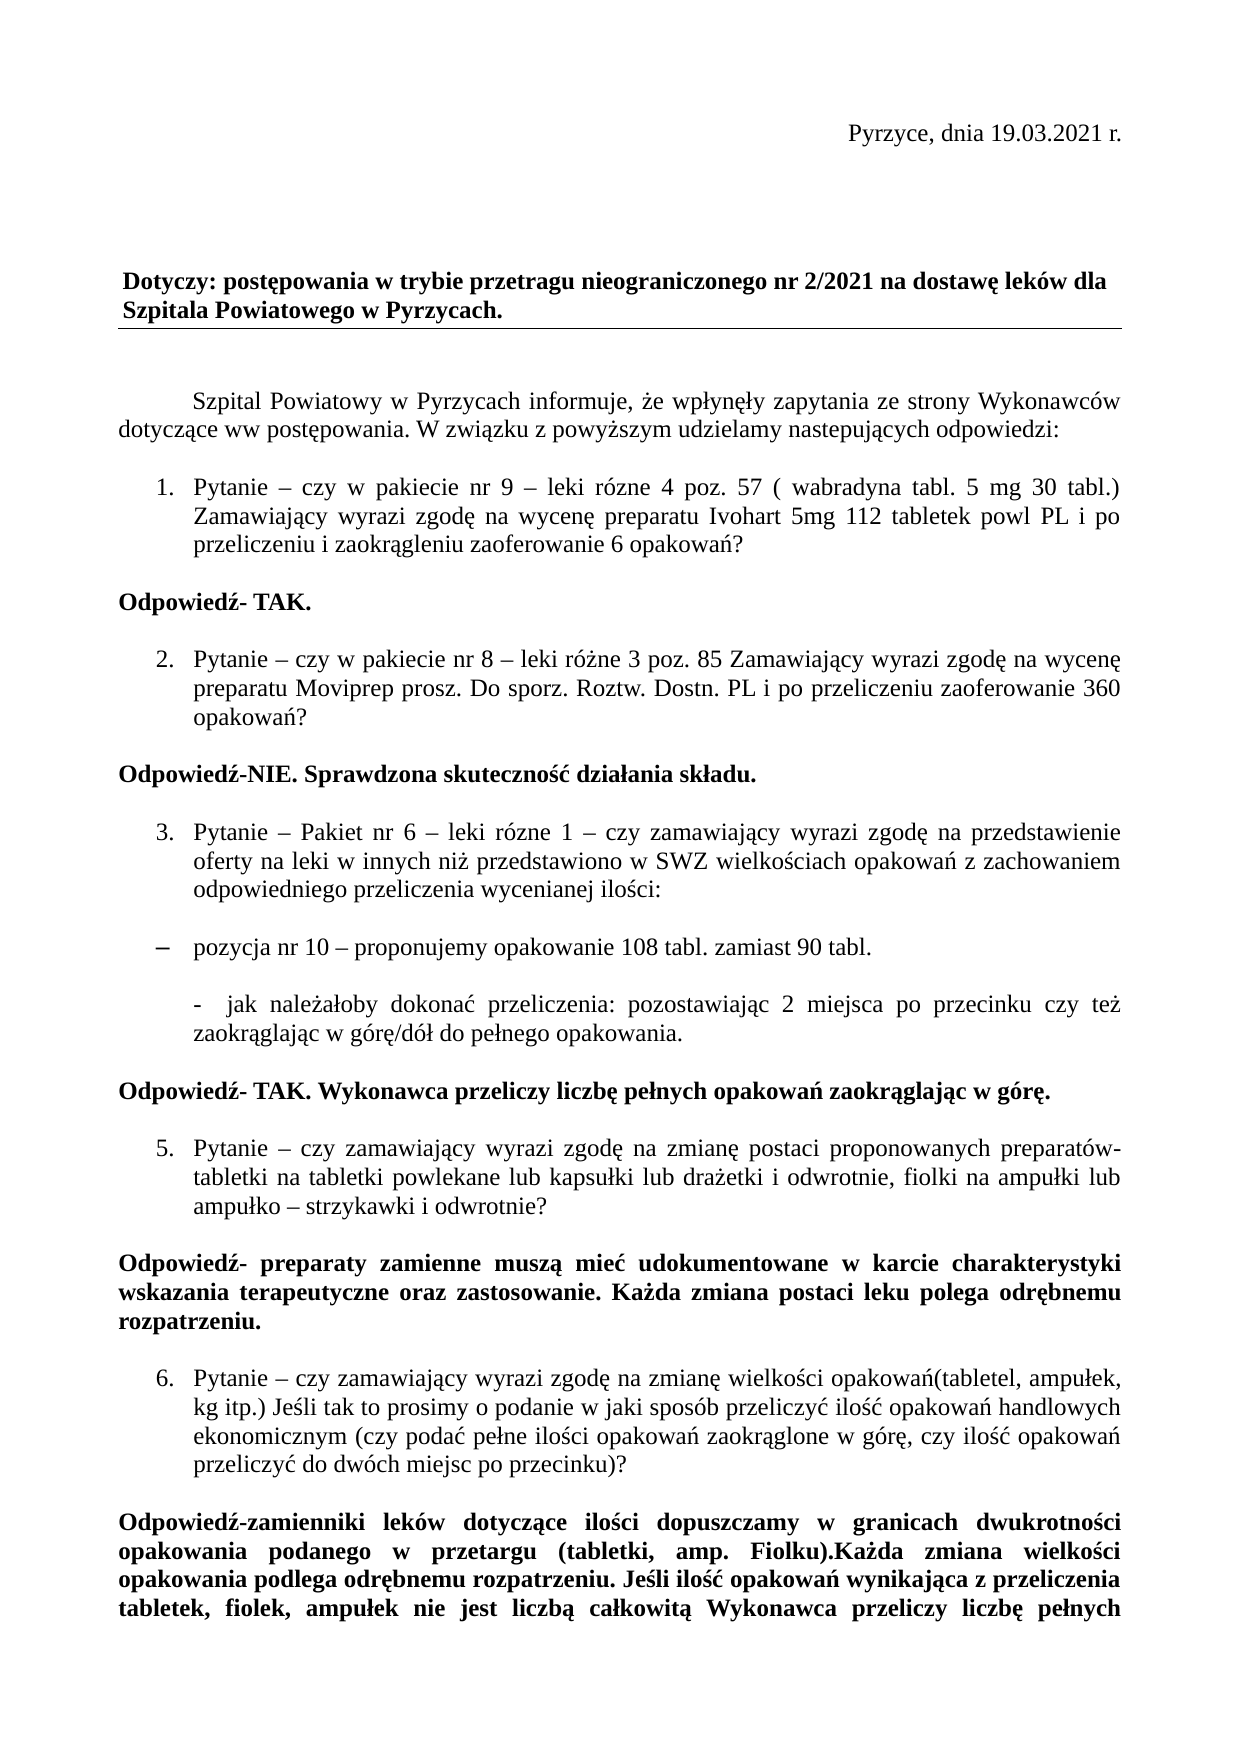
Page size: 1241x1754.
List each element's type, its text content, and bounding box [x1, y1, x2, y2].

list Pytanie – czy zamawiający wyrazi zgodę na zmianę postaci proponowanych preparatów-tabletki na tabletki powlekane lub kapsułki lub drażetki i odwrotnie, fiolki na ampułki lub ampułko – strzykawki i odwrotnie? [156, 1133, 1122, 1219]
text Odpowiedź- preparaty zamienne muszą mieć udokumentowane w karcie charakterystyki wskazania terapeutyczne oraz zastosowanie. Każda zmiana postaci leku polega odrębnemu rozpatrzeniu. [118, 1248, 1122, 1334]
list - jak należałoby dokonać przeliczenia: pozostawiając 2 miejsca po przecinku czy też zaokrąglając w górę/dół do pełnego opakowania. [156, 989, 1122, 1047]
list Pytanie – Pakiet nr 6 – leki rózne 1 – czy zamawiający wyrazi zgodę na przedstawienie oferty na leki w innych niż przedstawiono w SWZ wielkościach opakowań z zachowaniem odpowiedniego przeliczenia wycenianej ilości: [156, 817, 1122, 903]
list Pytanie – czy w pakiecie nr 9 – leki rózne 4 poz. 57 ( wabradyna tabl. 5 mg 30 tabl.) Zamawiający wyrazi zgodę na wycenę preparatu Ivohart 5mg 112 tabletek powl PL i po przeliczeniu i zaokrągleniu zaoferowanie 6 opakowań? [156, 472, 1122, 558]
text Odpowiedź-NIE. Sprawdzona skuteczność działania składu. [118, 759, 1122, 788]
list Pytanie – czy zamawiający wyrazi zgodę na zmianę wielkości opakowań(tabletel, ampułek, kg itp.) Jeśli tak to prosimy o podanie w jaki sposób przeliczyć ilość opakowań handlowych ekonomicznym (czy podać pełne ilości opakowań zaokrąglone w górę, czy ilość opakowań przeliczyć do dwóch miejsc po przecinku)? [156, 1363, 1122, 1478]
text Dotyczy: postępowania w trybie przetragu nieograniczonego nr 2/2021 na dostawę leków dla Szpitala Powiatowego w Pyrzycach. [118, 262, 1122, 328]
text Odpowiedź- TAK. [118, 587, 1122, 616]
text Odpowiedź-zamienniki leków dotyczące ilości dopuszczamy w granicach dwukrotności opakowania podanego w przetargu (tabletki, amp. Fiolku).Każda zmiana wielkości opakowania podlega odrębnemu rozpatrzeniu. Jeśli ilość opakowań wynikająca z przeliczenia tabletek, fiolek, ampułek nie jest liczbą całkowitą Wykonawca przeliczy liczbę pełnych [118, 1507, 1122, 1622]
text Szpital Powiatowy w Pyrzycach informuje, że wpłynęły zapytania ze strony Wykonawców dotyczące ww postępowania. W związku z powyższym udzielamy nastepujących odpowiedzi: [118, 386, 1122, 443]
list Pytanie – czy w pakiecie nr 8 – leki różne 3 poz. 85 Zamawiający wyrazi zgodę na wycenę preparatu Moviprep prosz. Do sporz. Roztw. Dostn. PL i po przeliczeniu zaoferowanie 360 opakowań? [156, 644, 1122, 731]
list pozycja nr 10 – proponujemy opakowanie 108 tabl. zamiast 90 tabl. [156, 932, 1122, 961]
text Pyrzyce, dnia 19.03.2021 r. [118, 118, 1122, 147]
text Odpowiedź- TAK. Wykonawca przeliczy liczbę pełnych opakowań zaokrąglając w górę. [118, 1076, 1122, 1104]
